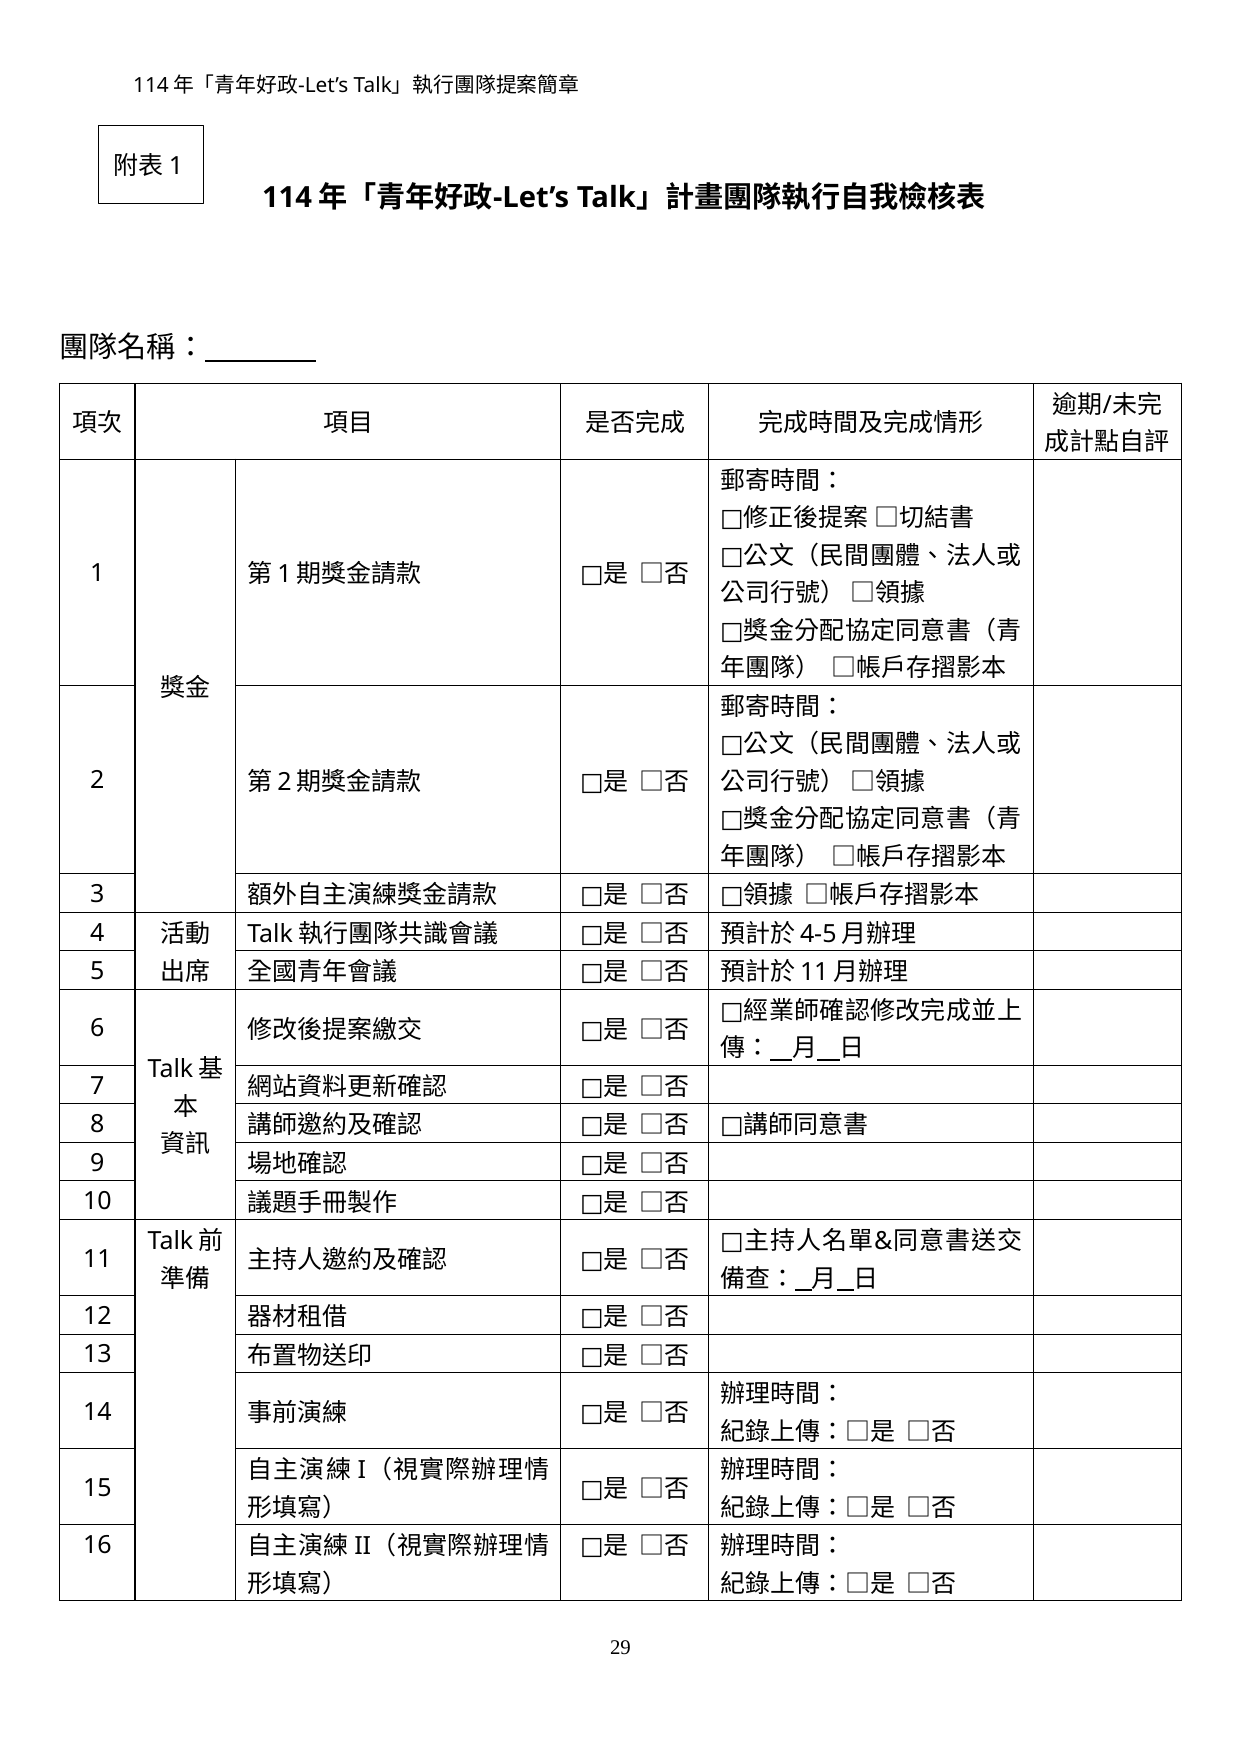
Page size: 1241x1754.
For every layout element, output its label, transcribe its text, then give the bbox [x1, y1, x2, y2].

table_cell 布置物送印 [236, 1335, 560, 1372]
table_cell [60, 1296, 134, 1333]
table_cell [60, 686, 134, 873]
table_cell [709, 1066, 1033, 1103]
table_cell [1034, 1449, 1181, 1524]
table_cell Talk前 準備 [136, 1220, 235, 1600]
table_cell 場地確認 [236, 1143, 560, 1180]
table_cell 網站資料更新確認 [236, 1066, 560, 1103]
table_cell 額外自主演練獎金請款 [236, 874, 560, 912]
text 團隊名稱： [59, 307, 1107, 382]
table_cell [1034, 951, 1181, 989]
table_cell [709, 1181, 1033, 1219]
table_cell 事前演練 [236, 1373, 560, 1448]
table_cell □是 □否 [561, 686, 708, 873]
table_cell □是 □否 [561, 1335, 708, 1372]
table_cell □是 □否 [561, 913, 708, 950]
table_header 逾期/未完成計點自評 [1034, 384, 1181, 458]
table_cell 議題手冊製作 [236, 1181, 560, 1219]
table_cell 主持人邀約及確認 [236, 1220, 560, 1295]
table_cell [60, 1220, 134, 1295]
table_cell 郵寄時間： □修正後提案 □切結書 □公文（民間團體、法人或公司行號） □領據 □獎金分配協定同意書（青年團隊） □帳戶存摺影本 [709, 460, 1033, 684]
table_cell 第2期獎金請款 [236, 686, 560, 873]
table_cell □是 □否 [561, 990, 708, 1065]
table_cell [1034, 1181, 1181, 1219]
table_cell □是 □否 [561, 1104, 708, 1142]
table_cell Talk基本 資訊 [136, 990, 235, 1219]
table_cell [709, 1296, 1033, 1333]
table_cell □是 □否 [561, 1066, 708, 1103]
table_cell □是 □否 [561, 1181, 708, 1219]
table_cell 辦理時間： 紀錄上傳：□是 □否 [709, 1525, 1033, 1600]
table_cell □領據 □帳戶存摺影本 [709, 874, 1033, 912]
table_cell 自主演練I（視實際辦理情形填寫） [236, 1449, 560, 1524]
table_cell 獎金 [136, 460, 235, 912]
table_header 項次 [60, 384, 134, 458]
table_cell [60, 1449, 134, 1524]
table_cell [1034, 1373, 1181, 1448]
table_cell [1034, 874, 1181, 912]
table_cell □是 □否 [561, 874, 708, 912]
table_cell Talk執行團隊共識會議 [236, 913, 560, 950]
table_cell [60, 990, 134, 1065]
table_cell [1034, 1525, 1181, 1600]
table_cell [709, 1335, 1033, 1372]
text 附表1 [113, 133, 188, 185]
table_cell [1034, 1220, 1181, 1295]
table_cell [1034, 913, 1181, 950]
table_header 是否完成 [561, 384, 708, 458]
table_cell [60, 1181, 134, 1219]
table_cell □主持人名單&同意書送交備查： 月 日 [709, 1220, 1033, 1295]
table_cell [60, 460, 134, 684]
table_cell 修改後提案繳交 [236, 990, 560, 1065]
table_cell 器材租借 [236, 1296, 560, 1333]
table_cell [60, 1335, 134, 1372]
table_cell [1034, 1335, 1181, 1372]
table_cell [1034, 1296, 1181, 1333]
table_cell □是 □否 [561, 951, 708, 989]
table_cell 辦理時間： 紀錄上傳：□是 □否 [709, 1449, 1033, 1524]
text 114年「青年好政-Let’s Talk」計畫團隊執行自我檢核表 [133, 157, 1107, 232]
table_cell [60, 874, 134, 912]
table_cell [60, 913, 134, 950]
table_cell [1034, 1104, 1181, 1142]
table_cell 預計於11月辦理 [709, 951, 1033, 989]
table_cell 預計於4-5月辦理 [709, 913, 1033, 950]
table_cell 第1期獎金請款 [236, 460, 560, 684]
table_cell □經業師確認修改完成並上傳： 月 日 [709, 990, 1033, 1065]
table_header 完成時間及完成情形 [709, 384, 1033, 458]
table_cell □是 □否 [561, 1143, 708, 1180]
table_cell 全國青年會議 [236, 951, 560, 989]
table_cell □講師同意書 [709, 1104, 1033, 1142]
table_cell [60, 1373, 134, 1448]
table_cell [60, 951, 134, 989]
table_cell [1034, 686, 1181, 873]
table_cell [1034, 460, 1181, 684]
table_cell □是 □否 [561, 1220, 708, 1295]
table_cell 郵寄時間： □公文（民間團體、法人或公司行號） □領據 □獎金分配協定同意書（青年團隊） □帳戶存摺影本 [709, 686, 1033, 873]
table_cell 講師邀約及確認 [236, 1104, 560, 1142]
table_cell [1034, 1066, 1181, 1103]
table_cell □是 □否 [561, 1449, 708, 1524]
table_cell [709, 1143, 1033, 1180]
table_cell □是 □否 [561, 1373, 708, 1448]
table_cell □是 □否 [561, 460, 708, 684]
table_cell □是 □否 [561, 1525, 708, 1600]
table_cell 自主演練II（視實際辦理情形填寫） [236, 1525, 560, 1600]
table_cell [60, 1104, 134, 1142]
table_cell [60, 1525, 134, 1600]
table_cell 活動 出席 [136, 913, 235, 989]
table_cell 辦理時間： 紀錄上傳：□是 □否 [709, 1373, 1033, 1448]
table_header 項目 [136, 384, 560, 458]
table_cell □是 □否 [561, 1296, 708, 1333]
table_cell [1034, 1143, 1181, 1180]
table_cell [60, 1143, 134, 1180]
table_cell [1034, 990, 1181, 1065]
table_cell [60, 1066, 134, 1103]
